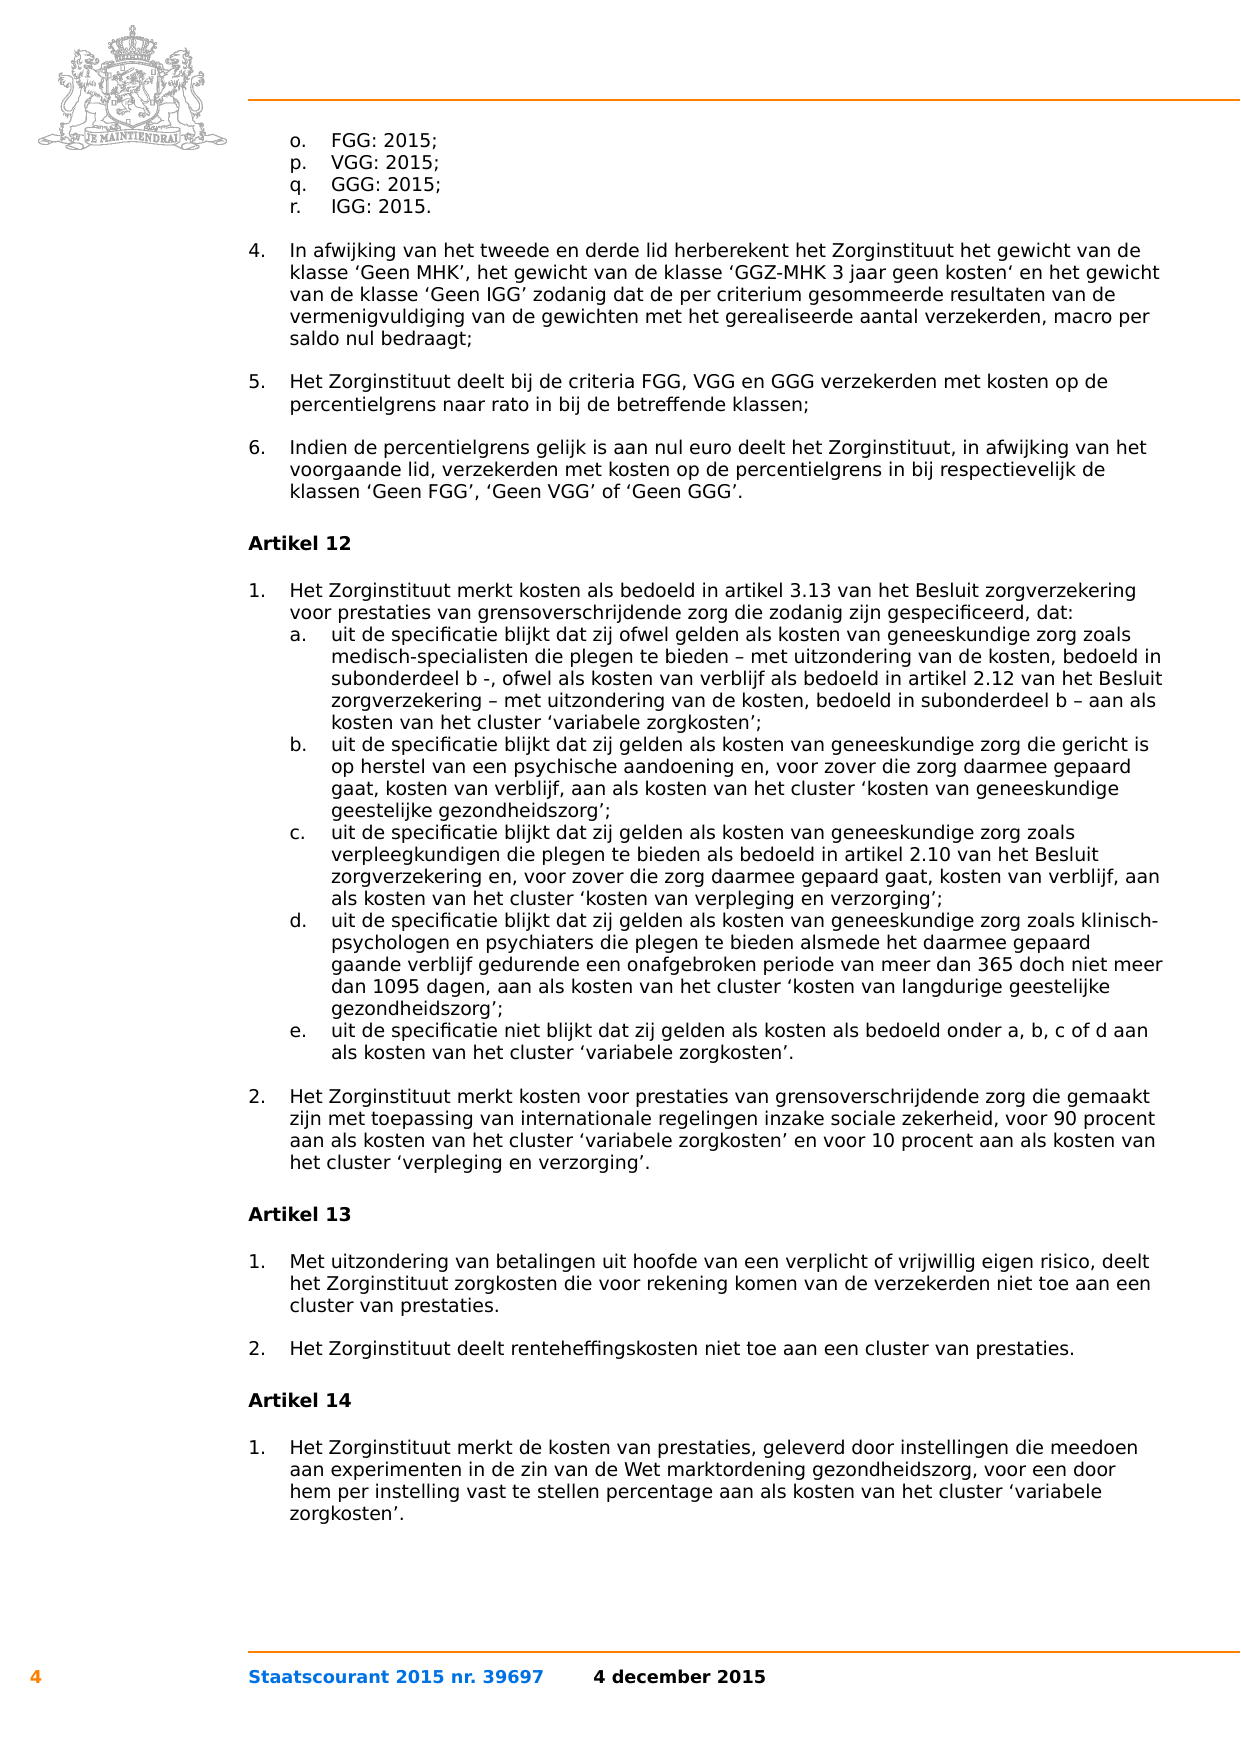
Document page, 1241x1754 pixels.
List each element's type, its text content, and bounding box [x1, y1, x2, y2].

text e. uit de specificatie niet blijkt dat zij gelden als kosten als bedoeld onder a, b, c of d aan als kosten van het cluster ‘variabele zorgkosten’. [289, 1020, 1163, 1064]
text 5. Het Zorginstituut deelt bij de criteria FGG, VGG en GGG verzekerden met kosten op de percentielgrens naar rato in bij de betreffende klassen; [248, 371, 1163, 415]
subtitle Artikel 14 [248, 1390, 1163, 1412]
text b. uit de specificatie blijkt dat zij gelden als kosten van geneeskundige zorg die gericht is op herstel van een psychische aandoening en, voor zover die zorg daarmee gepaard gaat, kosten van verblijf, aan als kosten van het cluster ‘kosten van geneeskundige geestelijke gezondheidszorg’; [289, 734, 1163, 822]
text d. uit de specificatie blijkt dat zij gelden als kosten van geneeskundige zorg zoals klinisch-psychologen en psychiaters die plegen te bieden alsmede het daarmee gepaard gaande verblijf gedurende een onafgebroken periode van meer dan 365 doch niet meer dan 1095 dagen, aan als kosten van het cluster ‘kosten van langdurige geestelijke gezondheidszorg’; [289, 910, 1163, 1020]
text a. uit de specificatie blijkt dat zij ofwel gelden als kosten van geneeskundige zorg zoals medisch-specialisten die plegen te bieden – met uitzondering van de kosten, bedoeld in subonderdeel b -, ofwel als kosten van verblijf als bedoeld in artikel 2.12 van het Besluit zorgverzekering – met uitzondering van de kosten, bedoeld in subonderdeel b – aan als kosten van het cluster ‘variabele zorgkosten’; [289, 624, 1163, 734]
text p. VGG: 2015; [289, 152, 1163, 174]
text 6. Indien de percentielgrens gelijk is aan nul euro deelt het Zorginstituut, in afwijking van het voorgaande lid, verzekerden met kosten op de percentielgrens in bij respectievelijk de klassen ‘Geen FGG’, ‘Geen VGG’ of ‘Geen GGG’. [248, 437, 1163, 503]
text 1. Het Zorginstituut merkt de kosten van prestaties, geleverd door instellingen die meedoen aan experimenten in de zin van de Wet marktordening gezondheidszorg, voor een door hem per instelling vast te stellen percentage aan als kosten van het cluster ‘variabele zorgkosten’. [248, 1437, 1163, 1525]
text o. FGG: 2015; [289, 130, 1163, 152]
text q. GGG: 2015; [289, 174, 1163, 196]
text 4. In afwijking van het tweede en derde lid herberekent het Zorginstituut het gewicht van de klasse ‘Geen MHK’, het gewicht van de klasse ‘GGZ-MHK 3 jaar geen kosten‘ en het gewicht van de klasse ‘Geen IGG’ zodanig dat de per criterium gesommeerde resultaten van de vermenigvuldiging van de gewichten met het gerealiseerde aantal verzekerden, macro per saldo nul bedraagt; [248, 240, 1163, 349]
text c. uit de specificatie blijkt dat zij gelden als kosten van geneeskundige zorg zoals verpleegkundigen die plegen te bieden als bedoeld in artikel 2.10 van het Besluit zorgverzekering en, voor zover die zorg daarmee gepaard gaat, kosten van verblijf, aan als kosten van het cluster ‘kosten van verpleging en verzorging’; [289, 822, 1163, 910]
text 1. Met uitzondering van betalingen uit hoofde van een verplicht of vrijwillig eigen risico, deelt het Zorginstituut zorgkosten die voor rekening komen van de verzekerden niet toe aan een cluster van prestaties. [248, 1251, 1163, 1316]
text 2. Het Zorginstituut deelt renteheffingskosten niet toe aan een cluster van prestaties. [248, 1338, 1163, 1360]
text 1. Het Zorginstituut merkt kosten als bedoeld in artikel 3.13 van het Besluit zorgverzekering voor prestaties van grensoverschrijdende zorg die zodanig zijn gespecificeerd, dat: [248, 580, 1163, 624]
picture [38, 25, 227, 150]
subtitle Artikel 12 [248, 533, 1163, 555]
text r. IGG: 2015. [289, 196, 1163, 218]
text 2. Het Zorginstituut merkt kosten voor prestaties van grensoverschrijdende zorg die gemaakt zijn met toepassing van internationale regelingen inzake sociale zekerheid, voor 90 procent aan als kosten van het cluster ‘variabele zorgkosten’ en voor 10 procent aan als kosten van het cluster ‘verpleging en verzorging’. [248, 1086, 1163, 1173]
subtitle Artikel 13 [248, 1203, 1163, 1226]
